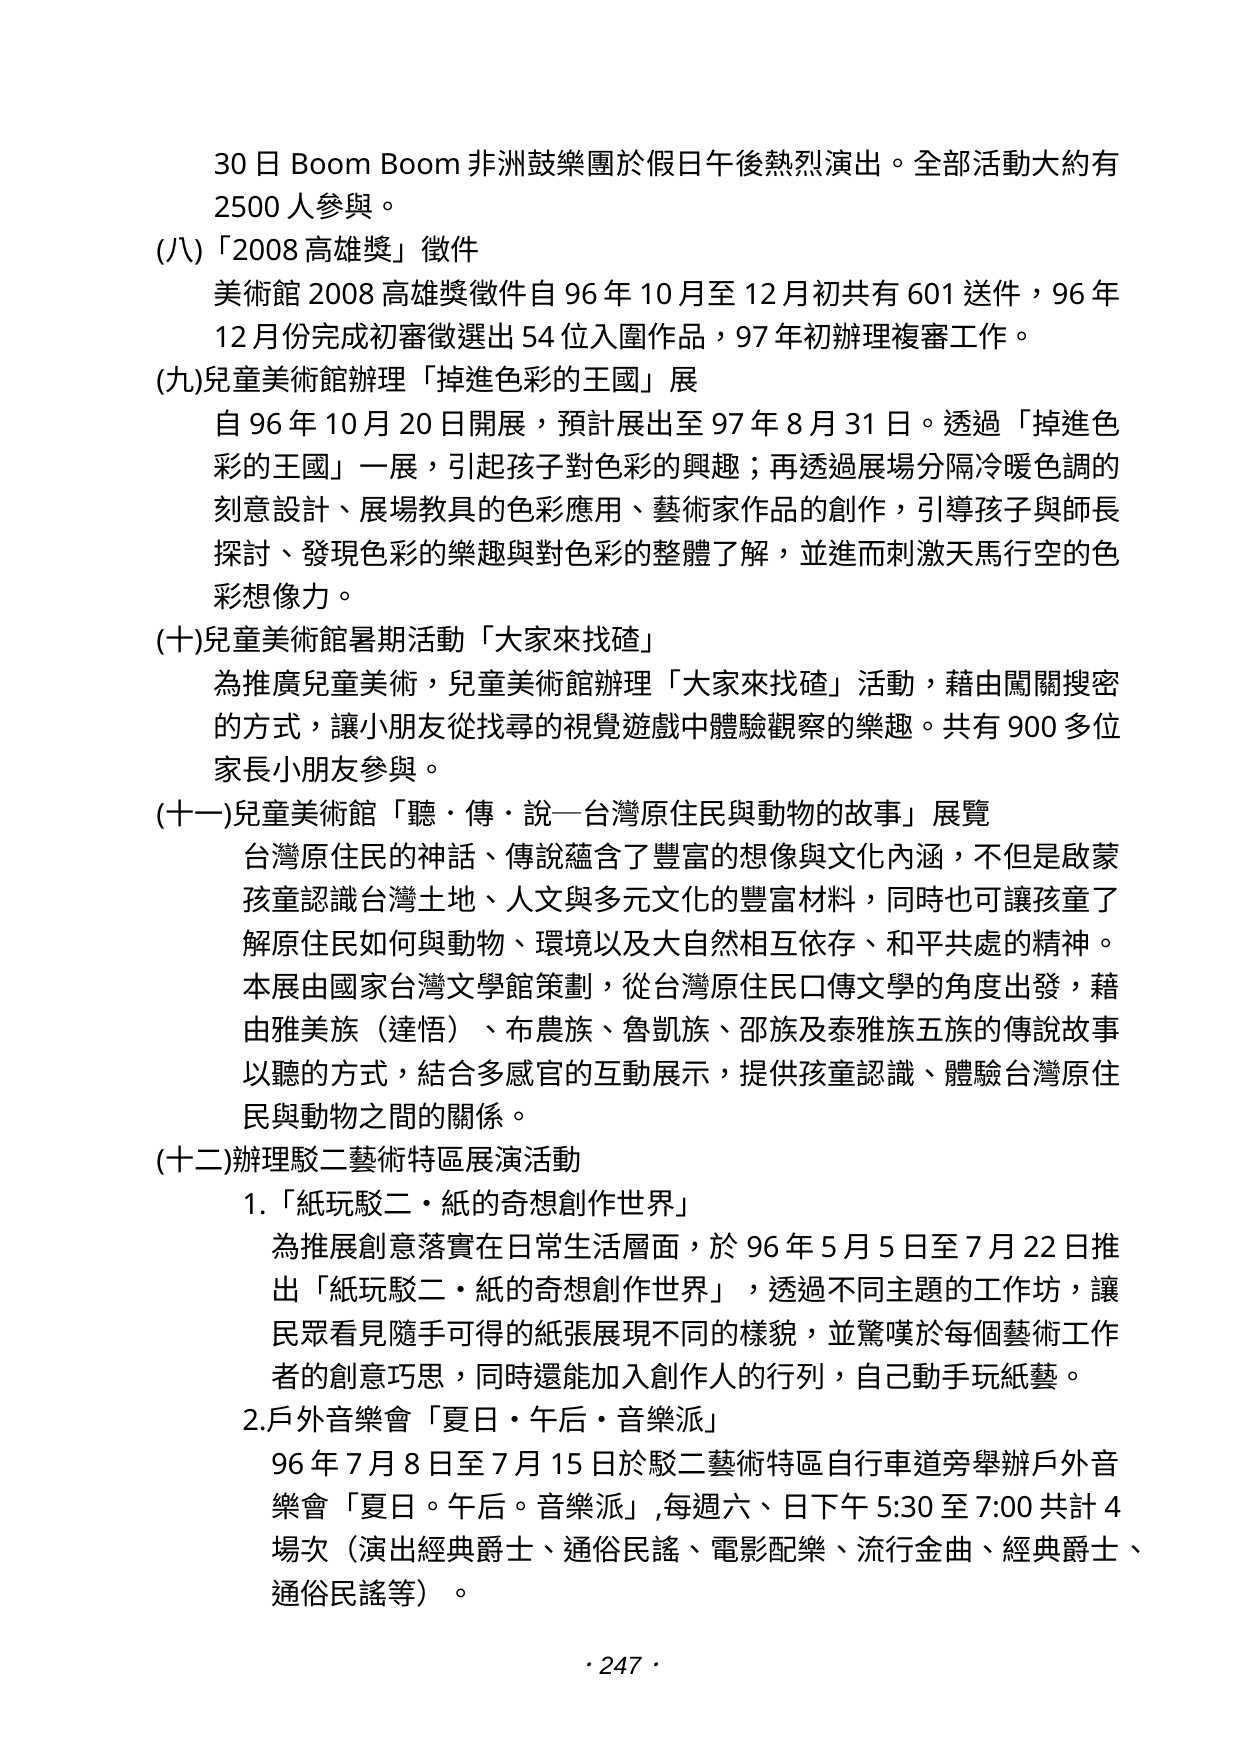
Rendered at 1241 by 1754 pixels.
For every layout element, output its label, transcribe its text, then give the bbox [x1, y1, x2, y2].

text 為推廣兒童美術，兒童美術館辦理「大家來找碴」活動，藉由闖關搜密的方式，讓小朋友從找尋的視覺遊戲中體驗觀察的樂趣。共有900多位家長小朋友參與。 [213, 659, 1121, 789]
text 台灣原住民的神話、傳說蘊含了豐富的想像與文化內涵，不但是啟蒙孩童認識台灣土地、人文與多元文化的豐富材料，同時也可讓孩童了解原住民如何與動物、環境以及大自然相互依存、和平共處的精神。本展由國家台灣文學館策劃，從台灣原住民口傳文學的角度出發，藉由雅美族（達悟）、布農族、魯凱族、邵族及泰雅族五族的傳說故事，以聽的方式，結合多感官的互動展示，提供孩童認識、體驗台灣原住民與動物之間的關係。 [242, 833, 1121, 1136]
text 2.戶外音樂會「夏日‧午后‧音樂派」 [242, 1396, 1121, 1439]
text 96年7月8日至7月15日於駁二藝術特區自行車道旁舉辦戶外音樂會「夏日。午后。音樂派」,每週六、日下午5:30至7:00共計4場次（演出經典爵士、通俗民謠、電影配樂、流行金曲、經典爵士、通俗民謠等）。 [271, 1439, 1121, 1613]
text (十)兒童美術館暑期活動「大家來找碴」 [156, 616, 1121, 659]
text (九)兒童美術館辦理「掉進色彩的王國」展 [156, 356, 1121, 399]
text (八)「2008高雄獎」徵件 [156, 226, 1121, 269]
text 自96年10月20日開展，預計展出至97年8月31日。透過「掉進色彩的王國」一展，引起孩子對色彩的興趣；再透過展場分隔冷暖色調的刻意設計、展場教具的色彩應用、藝術家作品的創作，引導孩子與師長探討、發現色彩的樂趣與對色彩的整體了解，並進而刺激天馬行空的色彩想像力。 [213, 399, 1121, 616]
text (十一)兒童美術館「聽．傳．說─台灣原住民與動物的故事」展覽 [156, 789, 1121, 833]
text 1.「紙玩駁二‧紙的奇想創作世界」 [242, 1179, 1121, 1223]
text (十二)辦理駁二藝術特區展演活動 [156, 1136, 1121, 1179]
text 美術館策劃辦理2007高雄國際貨櫃藝術節視覺藝術展「Sustainable Cosmopolis永續之城：生態貨櫃創作計劃」。配合本次貨櫃藝術節，美術館委託在地表演藝術團隊規劃開幕典禮與假日表演，共有100多對表演工作者參與，開幕慶典暨假日表演活動內容包括街舞、宋江陣、小丑、肚皮舞、歌仔戲、原住民舞蹈、cosplay扮裝。96年12月8日起每週六日下午3：30～4：30更有不同演出團隊於館前廣場定時演出包含96年12月9日南風劇團、96年12月15日、16日 Tribal Crew街頭舞團、96年12月22日、23日尚和歌仔戲團、96年12月29日、30日 Boom Boom非洲鼓樂團於假日午後熱烈演出。全部活動大約有2500人參與。 [213, 139, 1121, 226]
text 美術館2008高雄獎徵件自96年10月至12月初共有601送件，96年12月份完成初審徵選出54位入圍作品，97年初辦理複審工作。 [213, 269, 1121, 356]
text 為推展創意落實在日常生活層面，於96年5月5日至7月22日推出「紙玩駁二‧紙的奇想創作世界」，透過不同主題的工作坊，讓民眾看見隨手可得的紙張展現不同的樣貌，並驚嘆於每個藝術工作者的創意巧思，同時還能加入創作人的行列，自己動手玩紙藝。 [271, 1223, 1121, 1396]
